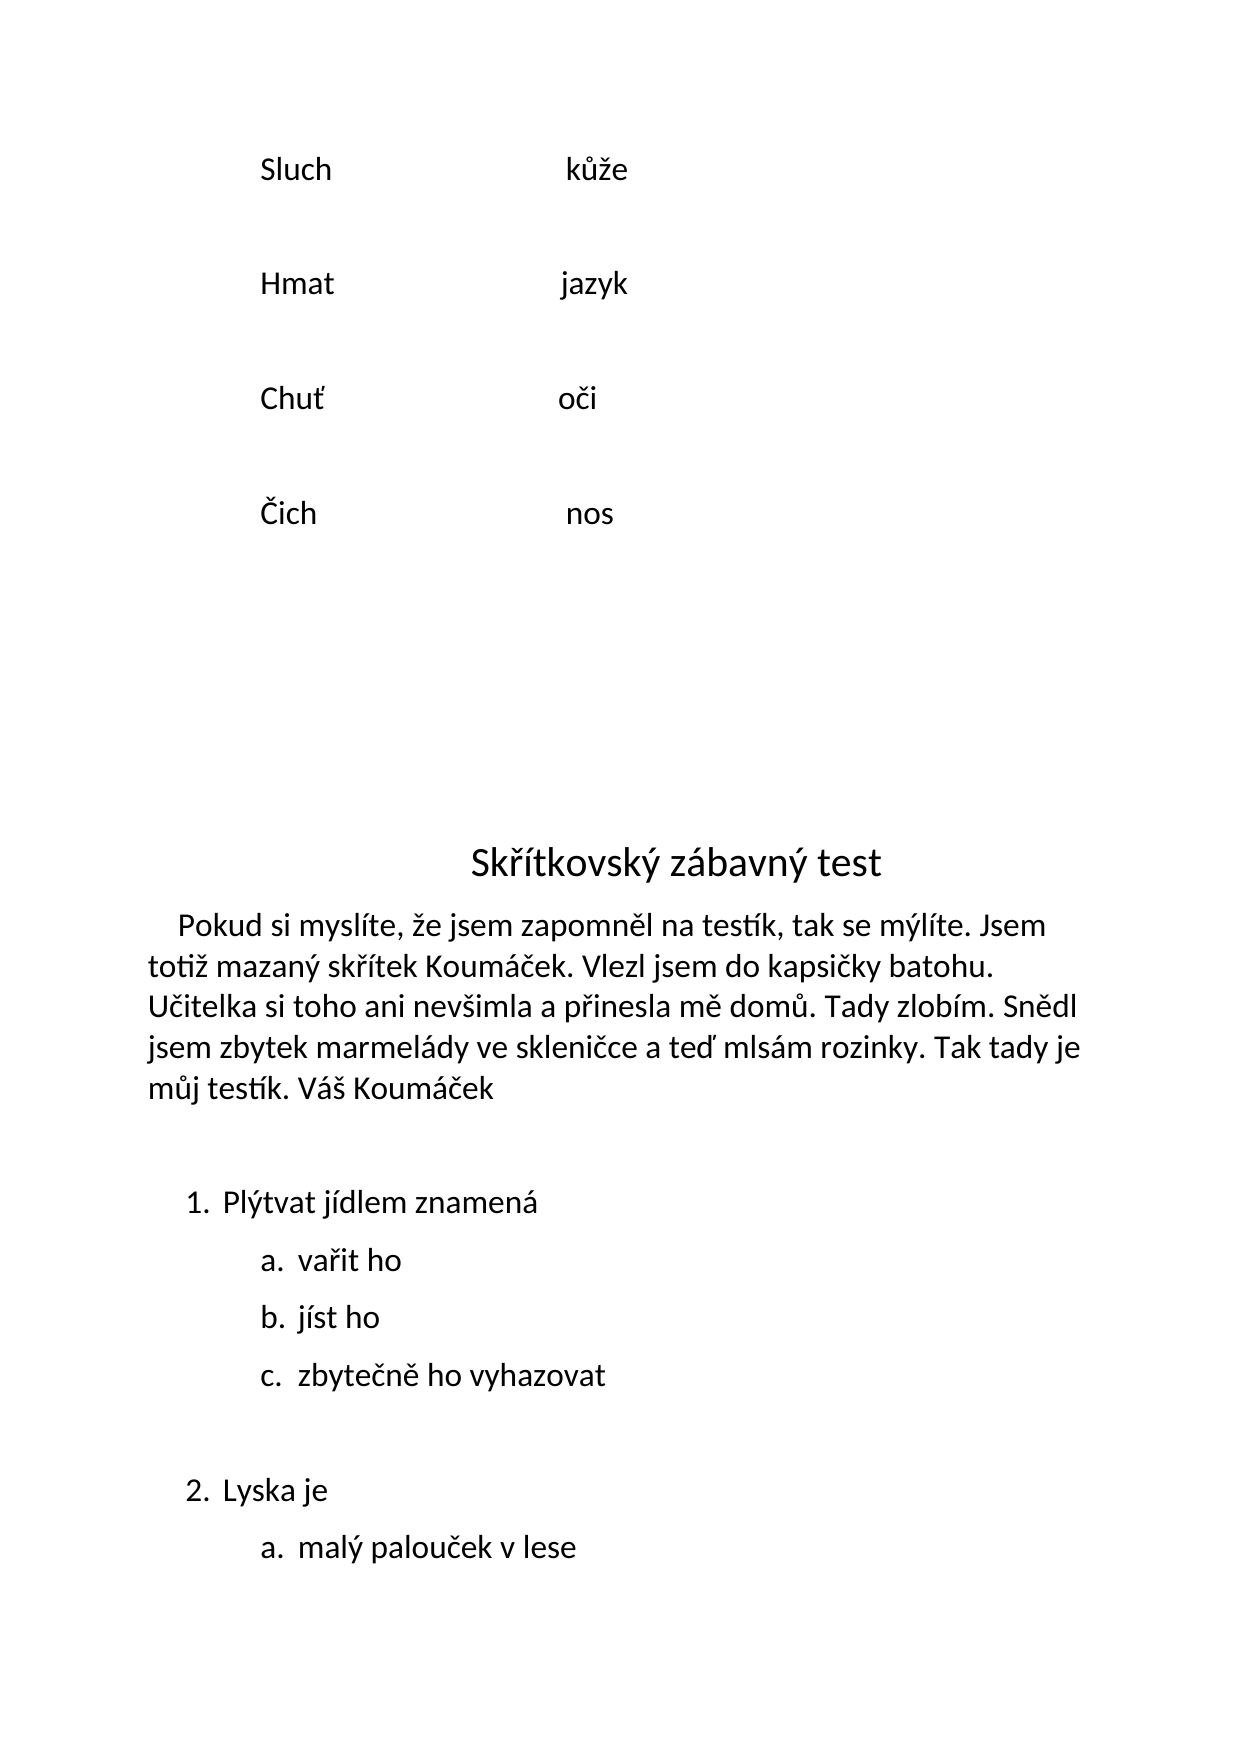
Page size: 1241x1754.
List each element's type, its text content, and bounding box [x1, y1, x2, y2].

text Sluch kůže [260, 148, 1093, 188]
text Čich nos [260, 492, 1093, 533]
list jíst ho [260, 1296, 1093, 1337]
list Plýtvat jídlem znamená [185, 1182, 1093, 1222]
list vařit ho [260, 1239, 1093, 1280]
list zbytečně ho vyhazovat [260, 1354, 1093, 1394]
text Pokud si myslíte, že jsem zapomněl na testík, tak se mýlíte. Jsem totiž mazaný skřítek Koumáček. Vlezl jsem do kapsičky batohu. Učitelka si toho ani nevšimla a přinesla mě domů. Tady zlobím. Snědl jsem zbytek marmelády ve skleničce a teď mlsám rozinky. Tak tady je můj testík. Váš Koumáček [148, 904, 1093, 1107]
text Skřítkovský zábavný test [260, 836, 1093, 887]
text Hmat jazyk [260, 262, 1093, 303]
list Lyska je [185, 1468, 1093, 1509]
list malý palouček v lese [260, 1526, 1093, 1567]
text Chuť oči [260, 377, 1093, 418]
